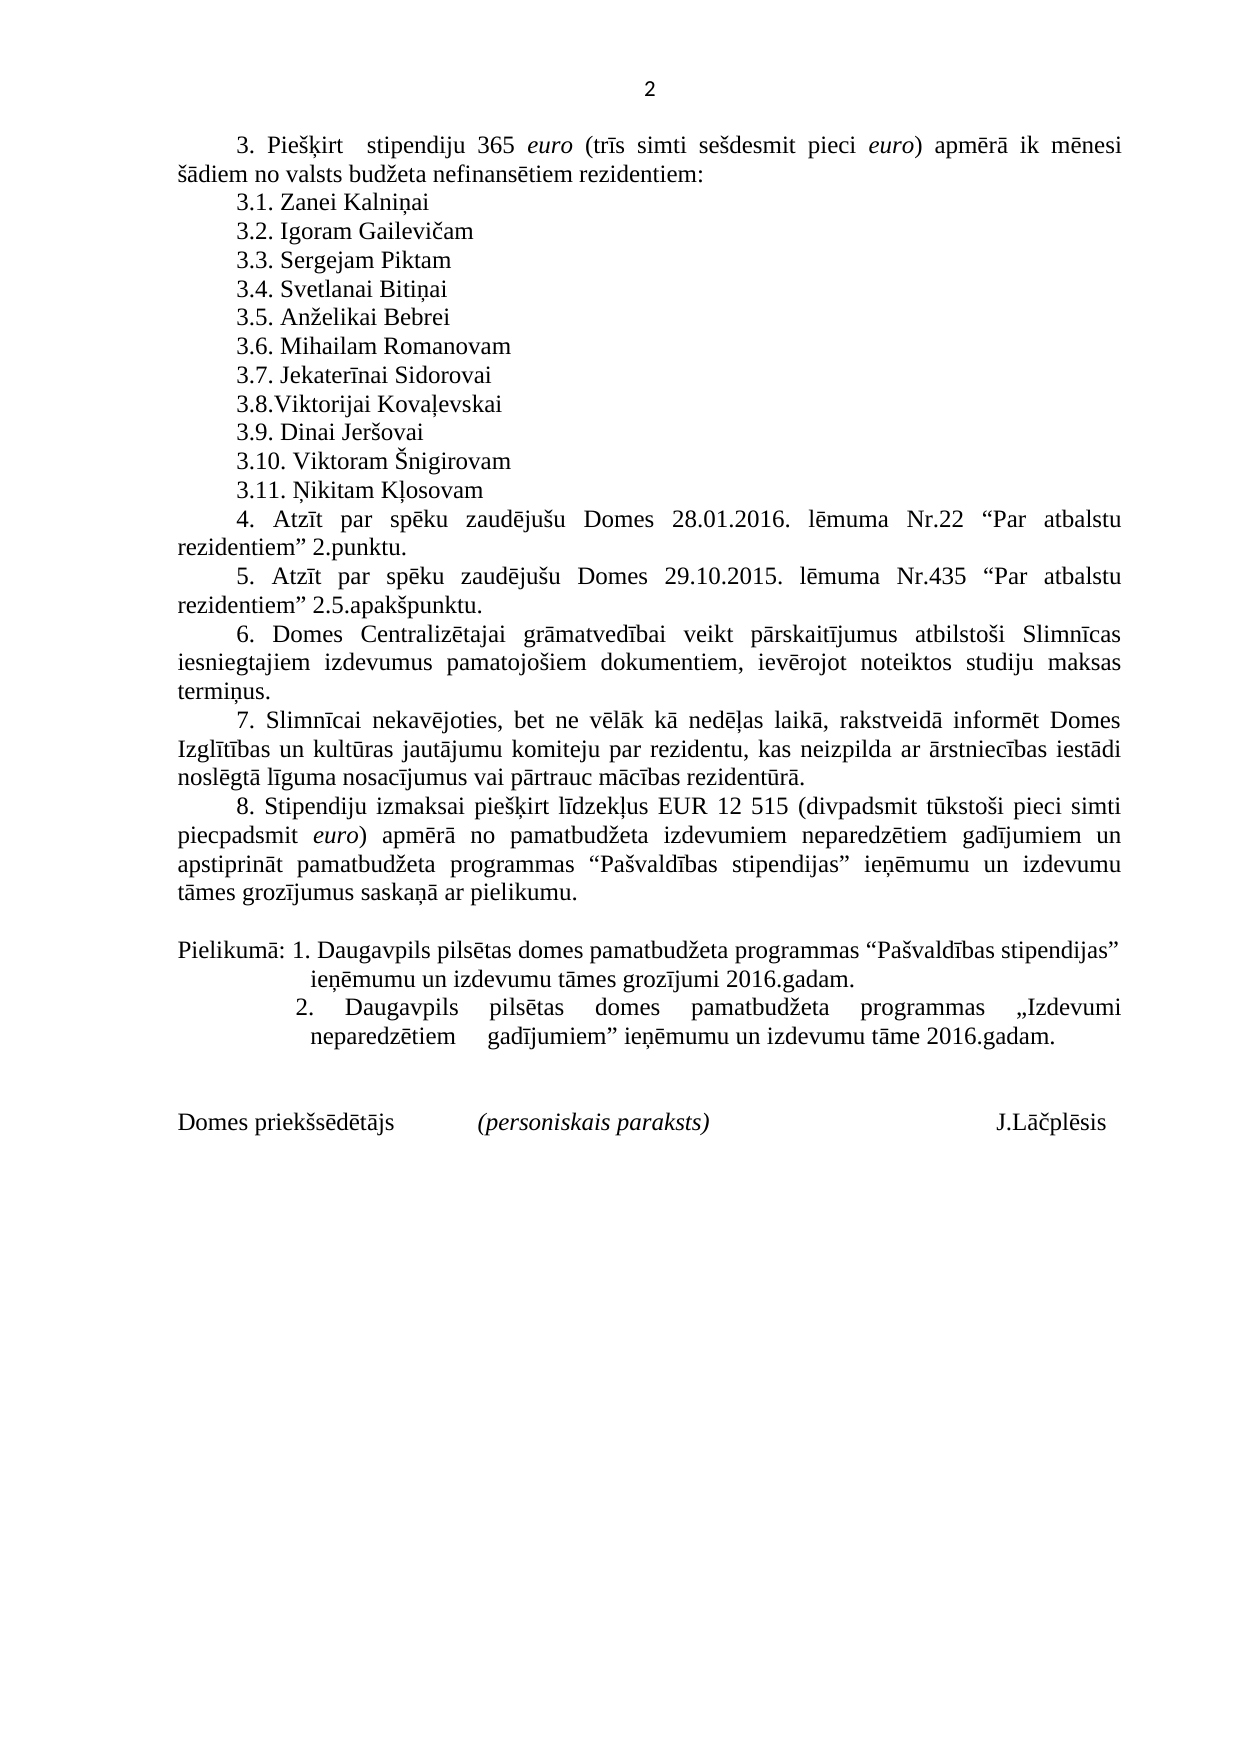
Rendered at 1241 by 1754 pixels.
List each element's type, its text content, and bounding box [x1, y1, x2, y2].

text 3.1. Zanei Kalniņai [177, 187, 1122, 216]
text 3.10. Viktoram Šnigirovam [177, 446, 1122, 475]
text 3.7. Jekaterīnai Sidorovai [177, 360, 1122, 389]
text 7. Slimnīcai nekavējoties, bet ne vēlāk kā nedēļas laikā, rakstveidā informēt Domes Izglītības un kultūras jautājumu komiteju par rezidentu, kas neizpilda ar ārstniecības iestādi noslēgtā līguma nosacījumus vai pārtrauc mācības rezidentūrā. [177, 705, 1122, 791]
text 3.2. Igoram Gailevičam [177, 216, 1122, 245]
text 6. Domes Centralizētajai grāmatvedībai veikt pārskaitījumus atbilstoši Slimnīcas iesniegtajiem izdevumus pamatojošiem dokumentiem, ievērojot noteiktos studiju maksas termiņus. [177, 619, 1122, 705]
list 2. Daugavpils pilsētas domes pamatbudžeta programmas „Izdevumi neparedzētiem gadījumiem” ieņēmumu un izdevumu tāme 2016.gadam. [295, 992, 1122, 1050]
text 3.11. Ņikitam Kļosovam [177, 475, 1122, 504]
text 3.8.Viktorijai Kovaļevskai [177, 389, 1122, 417]
text 3.6. Mihailam Romanovam [177, 331, 1122, 360]
text 3.4. Svetlanai Bitiņai [177, 274, 1122, 302]
text 5. Atzīt par spēku zaudējušu Domes 29.10.2015. lēmuma Nr.435 “Par atbalstu rezidentiem” 2.5.apakšpunktu. [177, 561, 1122, 619]
text 3.3. Sergejam Piktam [177, 245, 1122, 274]
text Domes priekšsēdētājs (personiskais paraksts) J.Lāčplēsis [177, 1107, 1122, 1136]
text 3.9. Dinai Jeršovai [177, 417, 1122, 446]
text 3. Piešķirt stipendiju 365 euro (trīs simti sešdesmit pieci euro) apmērā ik mēnesi šādiem no valsts budžeta nefinansētiem rezidentiem: [177, 130, 1122, 187]
text 4. Atzīt par spēku zaudējušu Domes 28.01.2016. lēmuma Nr.22 “Par atbalstu rezidentiem” 2.punktu. [177, 504, 1122, 561]
list ieņēmumu un izdevumu tāmes grozījumi 2016.gadam. [177, 964, 1122, 992]
text 8. Stipendiju izmaksai piešķirt līdzekļus EUR 12 515 (divpadsmit tūkstoši pieci simti piecpadsmit euro) apmērā no pamatbudžeta izdevumiem neparedzētiem gadījumiem un apstiprināt pamatbudžeta programmas “Pašvaldības stipendijas” ieņēmumu un izdevumu tāmes grozījumus saskaņā ar pielikumu. [177, 791, 1122, 906]
text 3.5. Anželikai Bebrei [177, 302, 1122, 331]
list Pielikumā: 1. Daugavpils pilsētas domes pamatbudžeta programmas “Pašvaldības stipendijas” [177, 935, 1122, 964]
